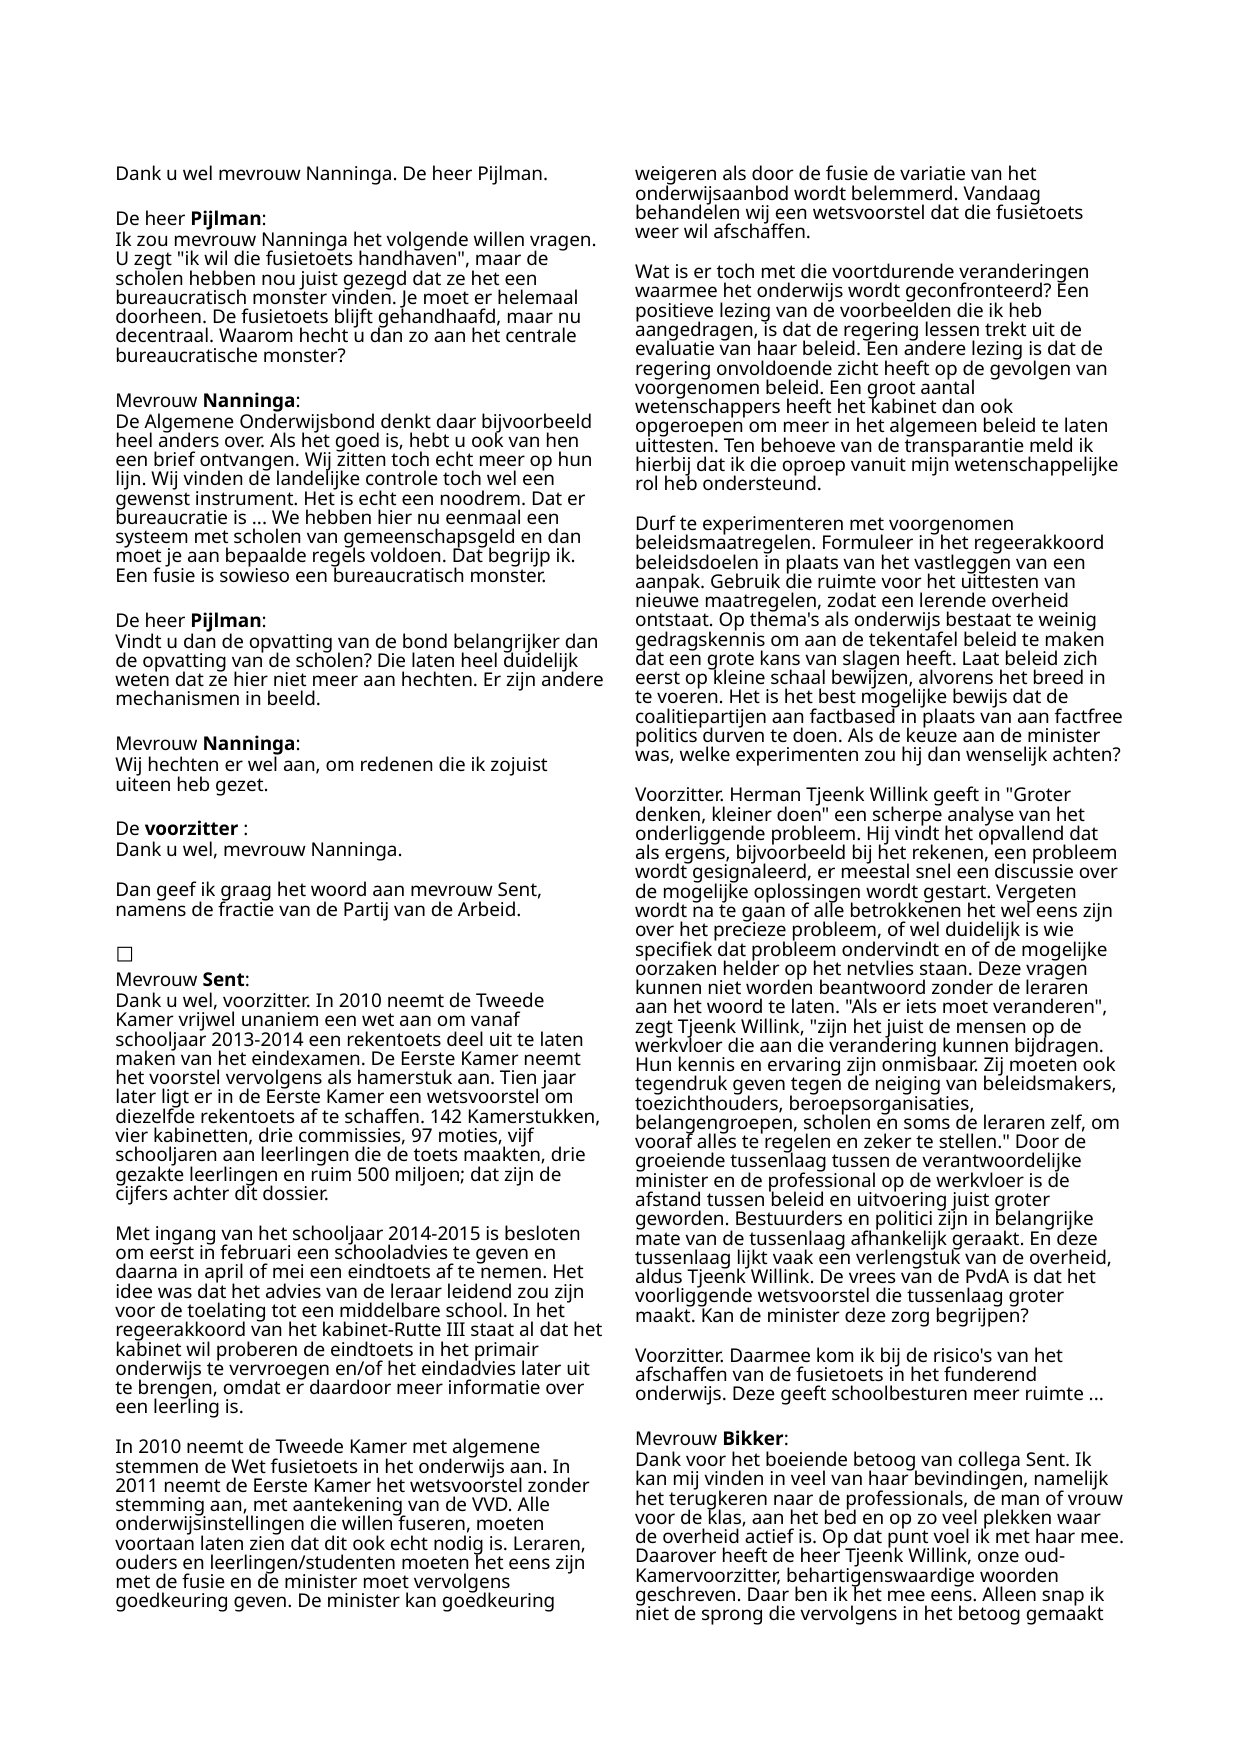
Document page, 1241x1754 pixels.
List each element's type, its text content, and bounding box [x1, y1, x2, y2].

text Mevrouw Nanninga: [115, 731, 605, 756]
text ⬜ [115, 941, 605, 966]
text Dank voor het boeiende betoog van collega Sent. Ik kan mij vinden in veel van haar bevindingen, namelijk het terugkeren naar de professionals, de man of vrouw voor de klas, aan het bed en op zo veel plekken waar de overheid actief is. Op dat punt voel ik met haar mee. Daarover heeft de heer Tjeenk Willink, onze oud-Kamervoorzitter, behartigenswaardige woorden geschreven. Daar ben ik het mee eens. Alleen snap ik niet de sprong die vervolgens in het betoog gemaakt [635, 1451, 1125, 1624]
text Dank u wel, voorzitter. In 2010 neemt de Tweede Kamer vrijwel unaniem een wet aan om vanaf schooljaar 2013-2014 een rekentoets deel uit te laten maken van het eindexamen. De Eerste Kamer neemt het voorstel vervolgens als hamerstuk aan. Tien jaar later ligt er in de Eerste Kamer een wetsvoorstel om diezelfde rekentoets af te schaffen. 142 Kamerstukken, vier kabinetten, drie commissies, 97 moties, vijf schooljaren aan leerlingen die de toets maakten, drie gezakte leerlingen en ruim 500 miljoen; dat zijn de cijfers achter dit dossier. [115, 992, 605, 1204]
text Mevrouw Sent: [115, 966, 605, 992]
text weigeren als door de fusie de variatie van het onderwijsaanbod wordt belemmerd. Vandaag behandelen wij een wetsvoorstel dat die fusietoets weer wil afschaffen. [635, 165, 1125, 242]
text Durf te experimenteren met voorgenomen beleidsmaatregelen. Formuleer in het regeerakkoord beleidsdoelen in plaats van het vastleggen van een aanpak. Gebruik die ruimte voor het uittesten van nieuwe maatregelen, zodat een lerende overheid ontstaat. Op thema's als onderwijs bestaat te weinig gedragskennis om aan de tekentafel beleid te maken dat een grote kans van slagen heeft. Laat beleid zich eerst op kleine schaal bewijzen, alvorens het breed in te voeren. Het is het best mogelijke bewijs dat de coalitiepartijen aan factbased in plaats van aan factfree politics durven te doen. Als de keuze aan de minister was, welke experimenten zou hij dan wenselijk achten? [635, 515, 1125, 766]
text De heer Pijlman: [115, 205, 605, 231]
text De Algemene Onderwijsbond denkt daar bijvoorbeeld heel anders over. Als het goed is, hebt u ook van hen een brief ontvangen. Wij zitten toch echt meer op hun lijn. Wij vinden de landelijke controle toch wel een gewenst instrument. Het is echt een noodrem. Dat er bureaucratie is ... We hebben hier nu eenmaal een systeem met scholen van gemeenschapsgeld en dan moet je aan bepaalde regels voldoen. Dat begrijp ik. Een fusie is sowieso een bureaucratisch monster. [115, 413, 605, 586]
text Mevrouw Nanninga: [115, 387, 605, 413]
text Dan geef ik graag het woord aan mevrouw Sent, namens de fractie van de Partij van de Arbeid. [115, 881, 605, 920]
text Mevrouw Bikker: [635, 1425, 1125, 1451]
text Wat is er toch met die voortdurende veranderingen waarmee het onderwijs wordt geconfronteerd? Een positieve lezing van de voorbeelden die ik heb aangedragen, is dat de regering lessen trekt uit de evaluatie van haar beleid. Een andere lezing is dat de regering onvoldoende zicht heeft op de gevolgen van voorgenomen beleid. Een groot aantal wetenschappers heeft het kabinet dan ook opgeroepen om meer in het algemeen beleid te laten uittesten. Ten behoeve van de transparantie meld ik hierbij dat ik die oproep vanuit mijn wetenschappelijke rol heb ondersteund. [635, 263, 1125, 494]
text Vindt u dan de opvatting van de bond belangrijker dan de opvatting van de scholen? Die laten heel duidelijk weten dat ze hier niet meer aan hechten. Er zijn andere mechanismen in beeld. [115, 633, 605, 710]
text Met ingang van het schooljaar 2014-2015 is besloten om eerst in februari een schooladvies te geven en daarna in april of mei een eindtoets af te nemen. Het idee was dat het advies van de leraar leidend zou zijn voor de toelating tot een middelbare school. In het regeerakkoord van het kabinet-Rutte III staat al dat het kabinet wil proberen de eindtoets in het primair onderwijs te vervroegen en/of het eindadvies later uit te brengen, omdat er daardoor meer informatie over een leerling is. [115, 1225, 605, 1418]
text De voorzitter : [115, 816, 605, 841]
text Dank u wel mevrouw Nanninga. De heer Pijlman. [115, 165, 605, 184]
text Ik zou mevrouw Nanninga het volgende willen vragen. U zegt "ik wil die fusietoets handhaven", maar de scholen hebben nou juist gezegd dat ze het een bureaucratisch monster vinden. Je moet er helemaal doorheen. De fusietoets blijft gehandhaafd, maar nu decentraal. Waarom hecht u dan zo aan het centrale bureaucratische monster? [115, 231, 605, 366]
text Voorzitter. Daarmee kom ik bij de risico's van het afschaffen van de fusietoets in het funderend onderwijs. Deze geeft schoolbesturen meer ruimte ... [635, 1347, 1125, 1404]
text Dank u wel, mevrouw Nanninga. [115, 841, 605, 861]
text Voorzitter. Herman Tjeenk Willink geeft in "Groter denken, kleiner doen" een scherpe analyse van het onderliggende probleem. Hij vindt het opvallend dat als ergens, bijvoorbeeld bij het rekenen, een probleem wordt gesignaleerd, er meestal snel een discussie over de mogelijke oplossingen wordt gestart. Vergeten wordt na te gaan of alle betrokkenen het wel eens zijn over het precieze probleem, of wel duidelijk is wie specifiek dat probleem ondervindt en of de mogelijke oorzaken helder op het netvlies staan. Deze vragen kunnen niet worden beantwoord zonder de leraren aan het woord te laten. "Als er iets moet veranderen", zegt Tjeenk Willink, "zijn het juist de mensen op de werkvloer die aan die verandering kunnen bijdragen. Hun kennis en ervaring zijn onmisbaar. Zij moeten ook tegendruk geven tegen de neiging van beleidsmakers, toezichthouders, beroepsorganisaties, belangengroepen, scholen en soms de leraren zelf, om vooraf alles te regelen en zeker te stellen." Door de groeiende tussenlaag tussen de verantwoordelijke minister en de professional op de werkvloer is de afstand tussen beleid en uitvoering juist groter geworden. Bestuurders en politici zijn in belangrijke mate van de tussenlaag afhankelijk geraakt. En deze tussenlaag lijkt vaak een verlengstuk van de overheid, aldus Tjeenk Willink. De vrees van de PvdA is dat het voorliggende wetsvoorstel die tussenlaag groter maakt. Kan de minister deze zorg begrijpen? [635, 786, 1125, 1326]
text In 2010 neemt de Tweede Kamer met algemene stemmen de Wet fusietoets in het onderwijs aan. In 2011 neemt de Eerste Kamer het wetsvoorstel zonder stemming aan, met aantekening van de VVD. Alle onderwijsinstellingen die willen fuseren, moeten voortaan laten zien dat dit ook echt nodig is. Leraren, ouders en leerlingen/studenten moeten het eens zijn met de fusie en de minister moet vervolgens goedkeuring geven. De minister kan goedkeuring [115, 1438, 605, 1612]
text Wij hechten er wel aan, om redenen die ik zojuist uiteen heb gezet. [115, 756, 605, 795]
text De heer Pijlman: [115, 607, 605, 633]
